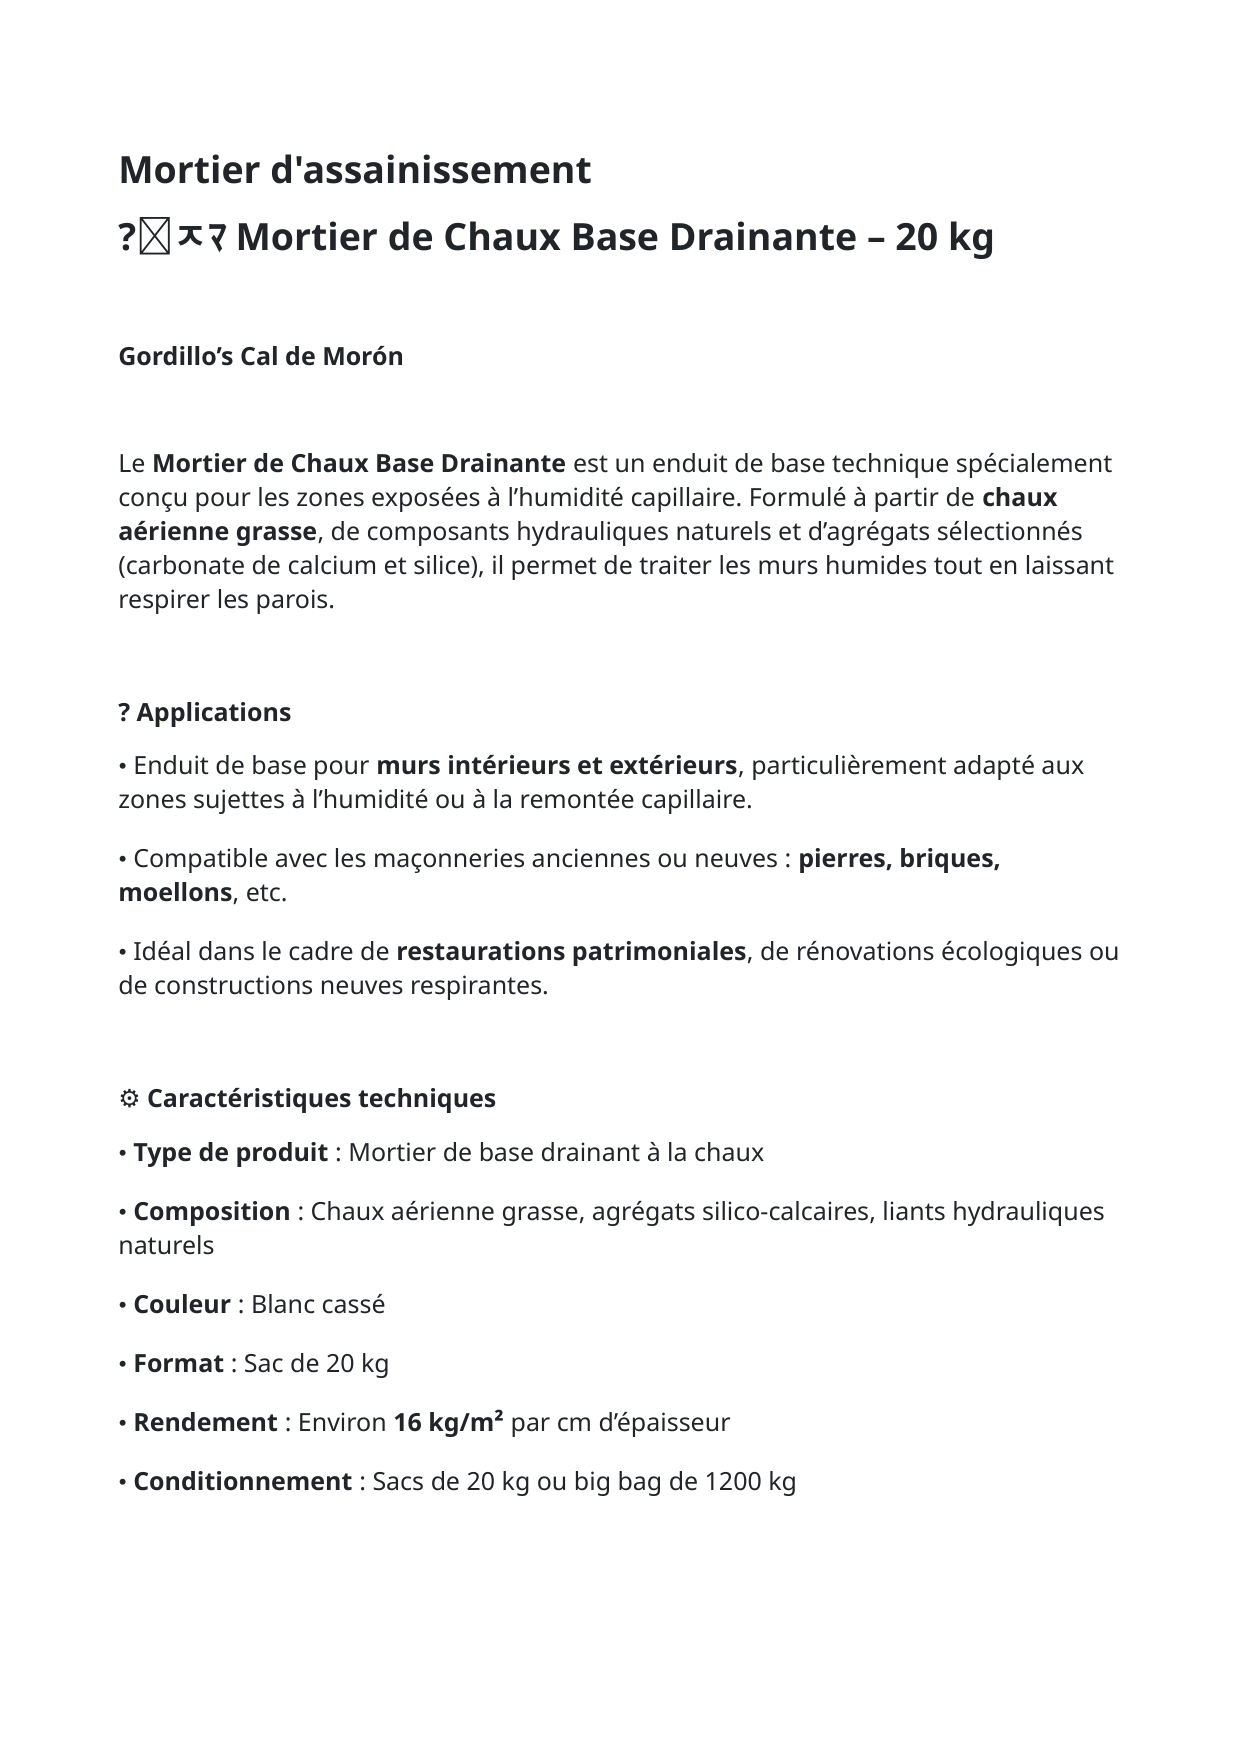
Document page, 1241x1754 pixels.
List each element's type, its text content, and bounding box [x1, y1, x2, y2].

text • Rendement : Environ 16 kg/m² par cm d’épaisseur [118, 1404, 1122, 1438]
text • Conditionnement : Sacs de 20 kg ou big bag de 1200 kg [118, 1463, 1122, 1498]
subtitle ⚙️ Caractéristiques techniques [118, 1081, 1122, 1115]
subtitle Gordillo’s Cal de Morón [118, 338, 1122, 372]
text • Composition : Chaux aérienne grasse, agrégats silico-calcaires, liants hydrauliques naturels [118, 1193, 1122, 1261]
subtitle ?￯ﾸﾏ Mortier de Chaux Base Drainante – 20 kg [118, 207, 1122, 261]
text • Idéal dans le cadre de restaurations patrimoniales, de rénovations écologiques ou de constructions neuves respirantes. [118, 934, 1122, 1002]
text • Couleur : Blanc cassé [118, 1286, 1122, 1320]
subtitle ? Applications [118, 694, 1122, 728]
text Le Mortier de Chaux Base Drainante est un enduit de base technique spécialement conçu pour les zones exposées à l’humidité capillaire. Formulé à partir de chaux aérienne grasse, de composants hydrauliques naturels et d’agrégats sélectionnés (carbonate de calcium et silice), il permet de traiter les murs humides tout en laissant respirer les parois. [118, 445, 1122, 616]
text • Type de produit : Mortier de base drainant à la chaux [118, 1134, 1122, 1168]
subtitle Mortier d'assainissement [118, 143, 1122, 194]
text • Format : Sac de 20 kg [118, 1345, 1122, 1379]
text • Enduit de base pour murs intérieurs et extérieurs, particulièrement adapté aux zones sujettes à l’humidité ou à la remontée capillaire. [118, 748, 1122, 816]
text • Compatible avec les maçonneries anciennes ou neuves : pierres, briques, moellons, etc. [118, 841, 1122, 909]
